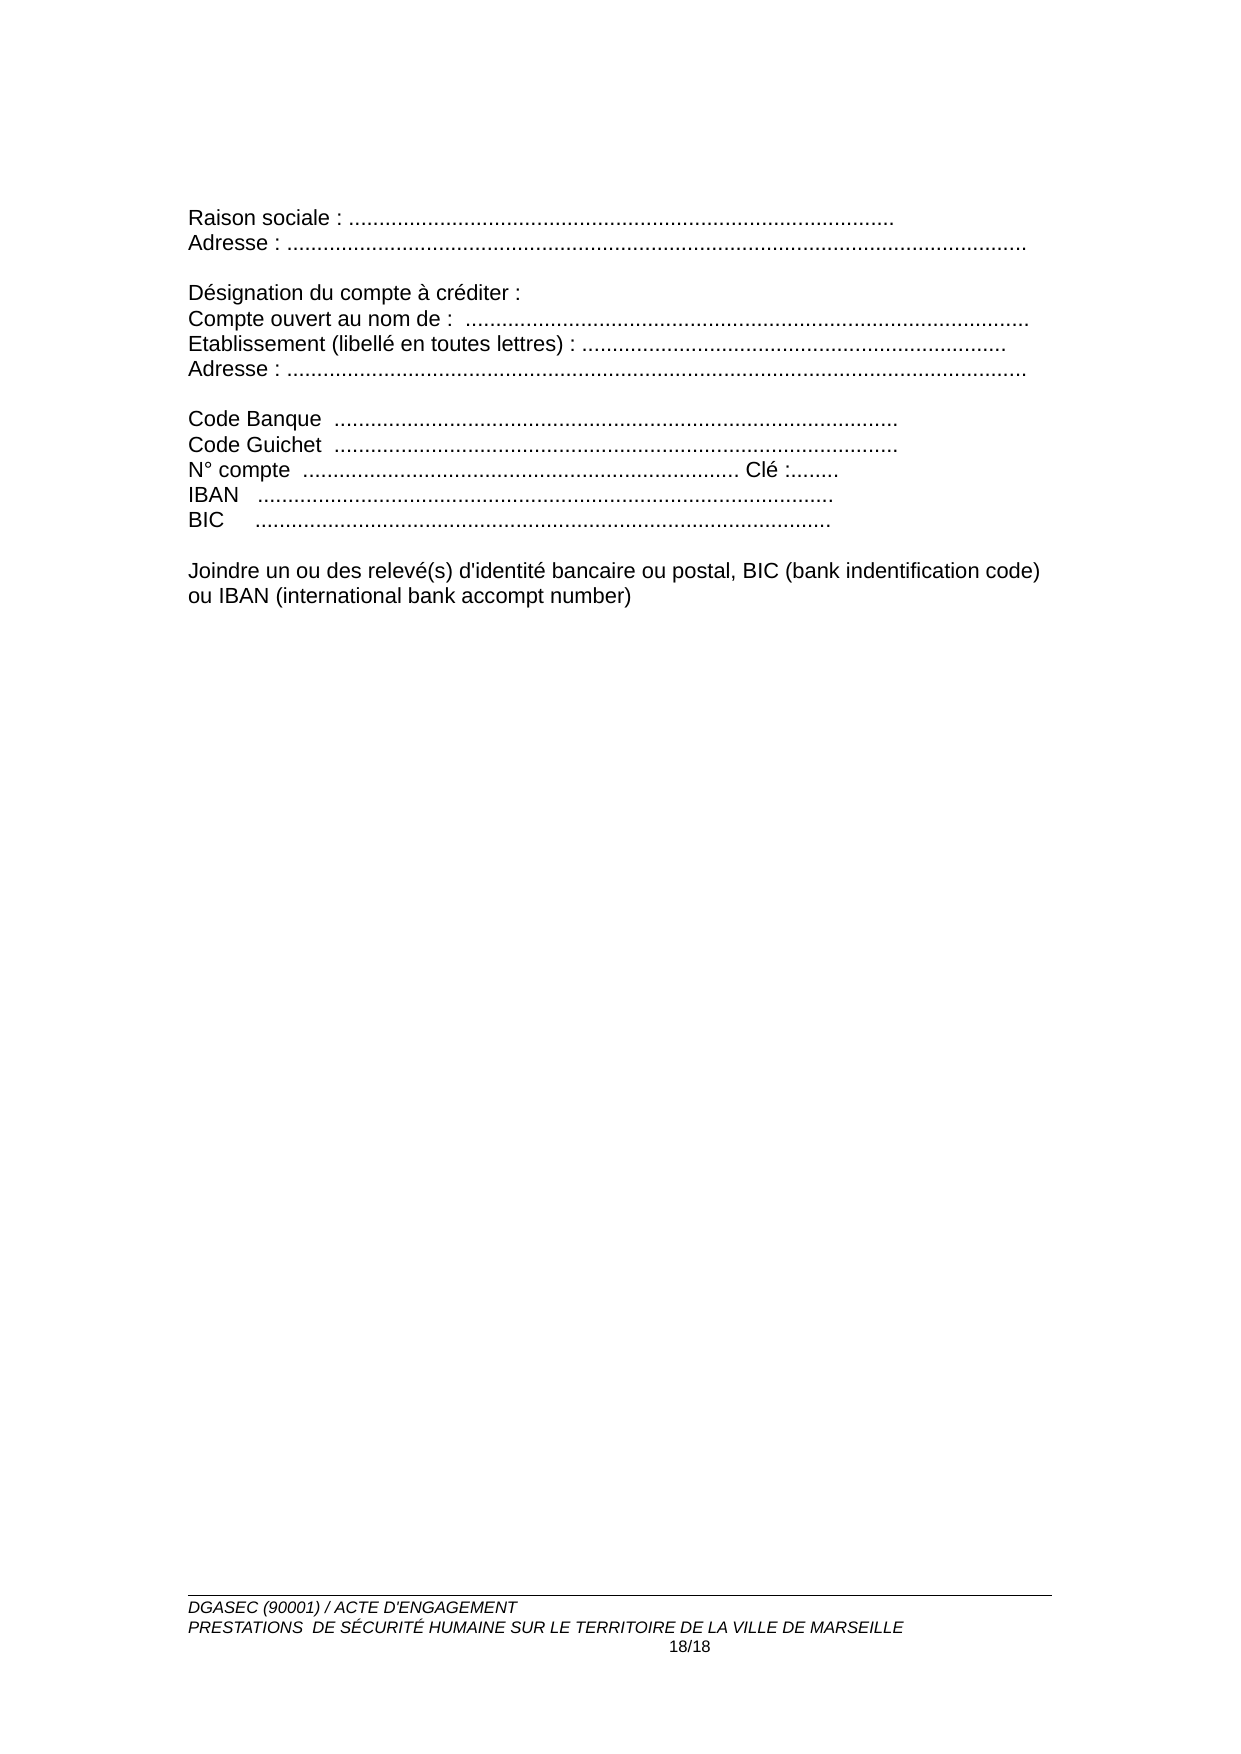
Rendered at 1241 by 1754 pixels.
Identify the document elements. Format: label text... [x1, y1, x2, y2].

text N° compte ........................................................................ Clé :........ [188, 457, 1052, 482]
text Raison sociale : .......................................................................................... [188, 204, 1052, 230]
text Compte ouvert au nom de : ............................................................................................. [188, 305, 1052, 331]
text Code Banque ............................................................................................. [188, 406, 1052, 431]
text Adresse : .......................................................................................................................... [188, 230, 1052, 255]
text IBAN ............................................................................................... [188, 482, 1052, 507]
text Code Guichet ............................................................................................. [188, 431, 1052, 457]
text Etablissement (libellé en toutes lettres) : ...................................................................... [188, 331, 1052, 356]
text Joindre un ou des relevé(s) d'identité bancaire ou postal, BIC (bank indentification code) ou IBAN (international bank accompt number) [188, 557, 1052, 608]
text Adresse : .......................................................................................................................... [188, 356, 1052, 381]
text BIC ............................................................................................... [188, 507, 1052, 532]
text Désignation du compte à créditer : [188, 280, 1052, 305]
